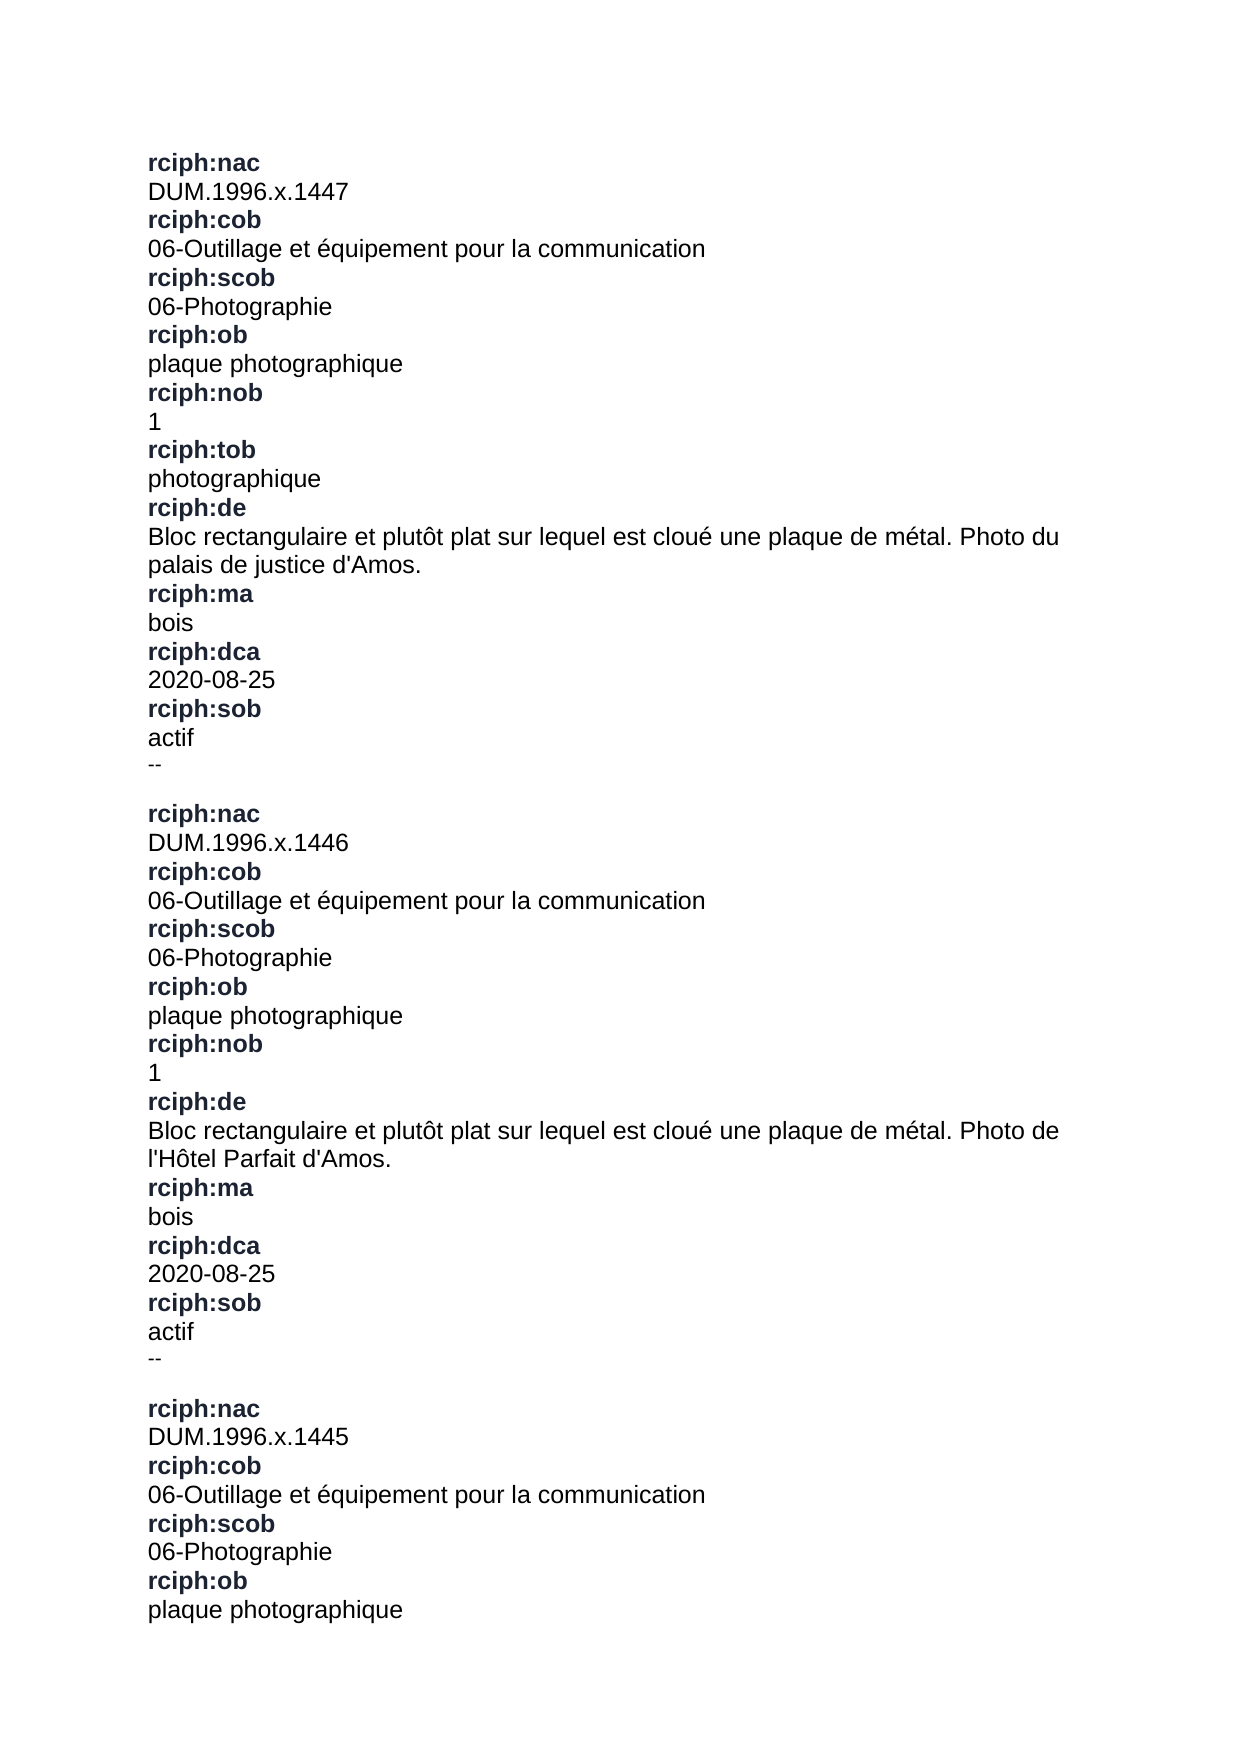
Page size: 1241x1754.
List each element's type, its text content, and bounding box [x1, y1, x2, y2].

text -- [148, 751, 1092, 775]
text 06-Outillage et équipement pour la communication [148, 886, 1092, 914]
text 06-Photographie [148, 943, 1092, 972]
text 1 [148, 1058, 1092, 1087]
text rciph:scob [148, 914, 1092, 943]
text rciph:cob [148, 205, 1092, 234]
text plaque photographique [148, 1001, 1092, 1029]
text actif [148, 1317, 1092, 1346]
text rciph:de [148, 493, 1092, 521]
text actif [148, 723, 1092, 751]
text photographique [148, 464, 1092, 493]
text rciph:cob [148, 857, 1092, 886]
text 06-Outillage et équipement pour la communication [148, 1480, 1092, 1508]
text rciph:dca [148, 1231, 1092, 1259]
text Bloc rectangulaire et plutôt plat sur lequel est cloué une plaque de métal. Photo de l'Hôtel Parfait d'Amos. [148, 1116, 1092, 1173]
text DUM.1996.x.1447 [148, 176, 1092, 205]
text rciph:ob [148, 1566, 1092, 1595]
text rciph:ob [148, 320, 1092, 349]
text rciph:nob [148, 1029, 1092, 1058]
text rciph:de [148, 1087, 1092, 1116]
text rciph:cob [148, 1451, 1092, 1480]
text plaque photographique [148, 1595, 1092, 1623]
text Bloc rectangulaire et plutôt plat sur lequel est cloué une plaque de métal. Photo du palais de justice d'Amos. [148, 521, 1092, 579]
text 2020-08-25 [148, 665, 1092, 694]
text 2020-08-25 [148, 1259, 1092, 1288]
text 06-Photographie [148, 291, 1092, 320]
text rciph:ma [148, 579, 1092, 608]
text rciph:tob [148, 435, 1092, 464]
text rciph:scob [148, 1508, 1092, 1537]
text 06-Outillage et équipement pour la communication [148, 234, 1092, 263]
text rciph:dca [148, 636, 1092, 665]
text -- [148, 1346, 1092, 1369]
text plaque photographique [148, 349, 1092, 378]
text 1 [148, 406, 1092, 435]
text 06-Photographie [148, 1537, 1092, 1566]
text rciph:nac [148, 148, 1092, 176]
text bois [148, 608, 1092, 636]
text DUM.1996.x.1445 [148, 1422, 1092, 1451]
text rciph:nac [148, 799, 1092, 828]
text rciph:nob [148, 378, 1092, 406]
text DUM.1996.x.1446 [148, 828, 1092, 857]
text rciph:sob [148, 694, 1092, 723]
text bois [148, 1202, 1092, 1231]
text rciph:nac [148, 1393, 1092, 1422]
text rciph:scob [148, 263, 1092, 291]
text rciph:ma [148, 1173, 1092, 1202]
text rciph:sob [148, 1288, 1092, 1317]
text rciph:ob [148, 972, 1092, 1001]
